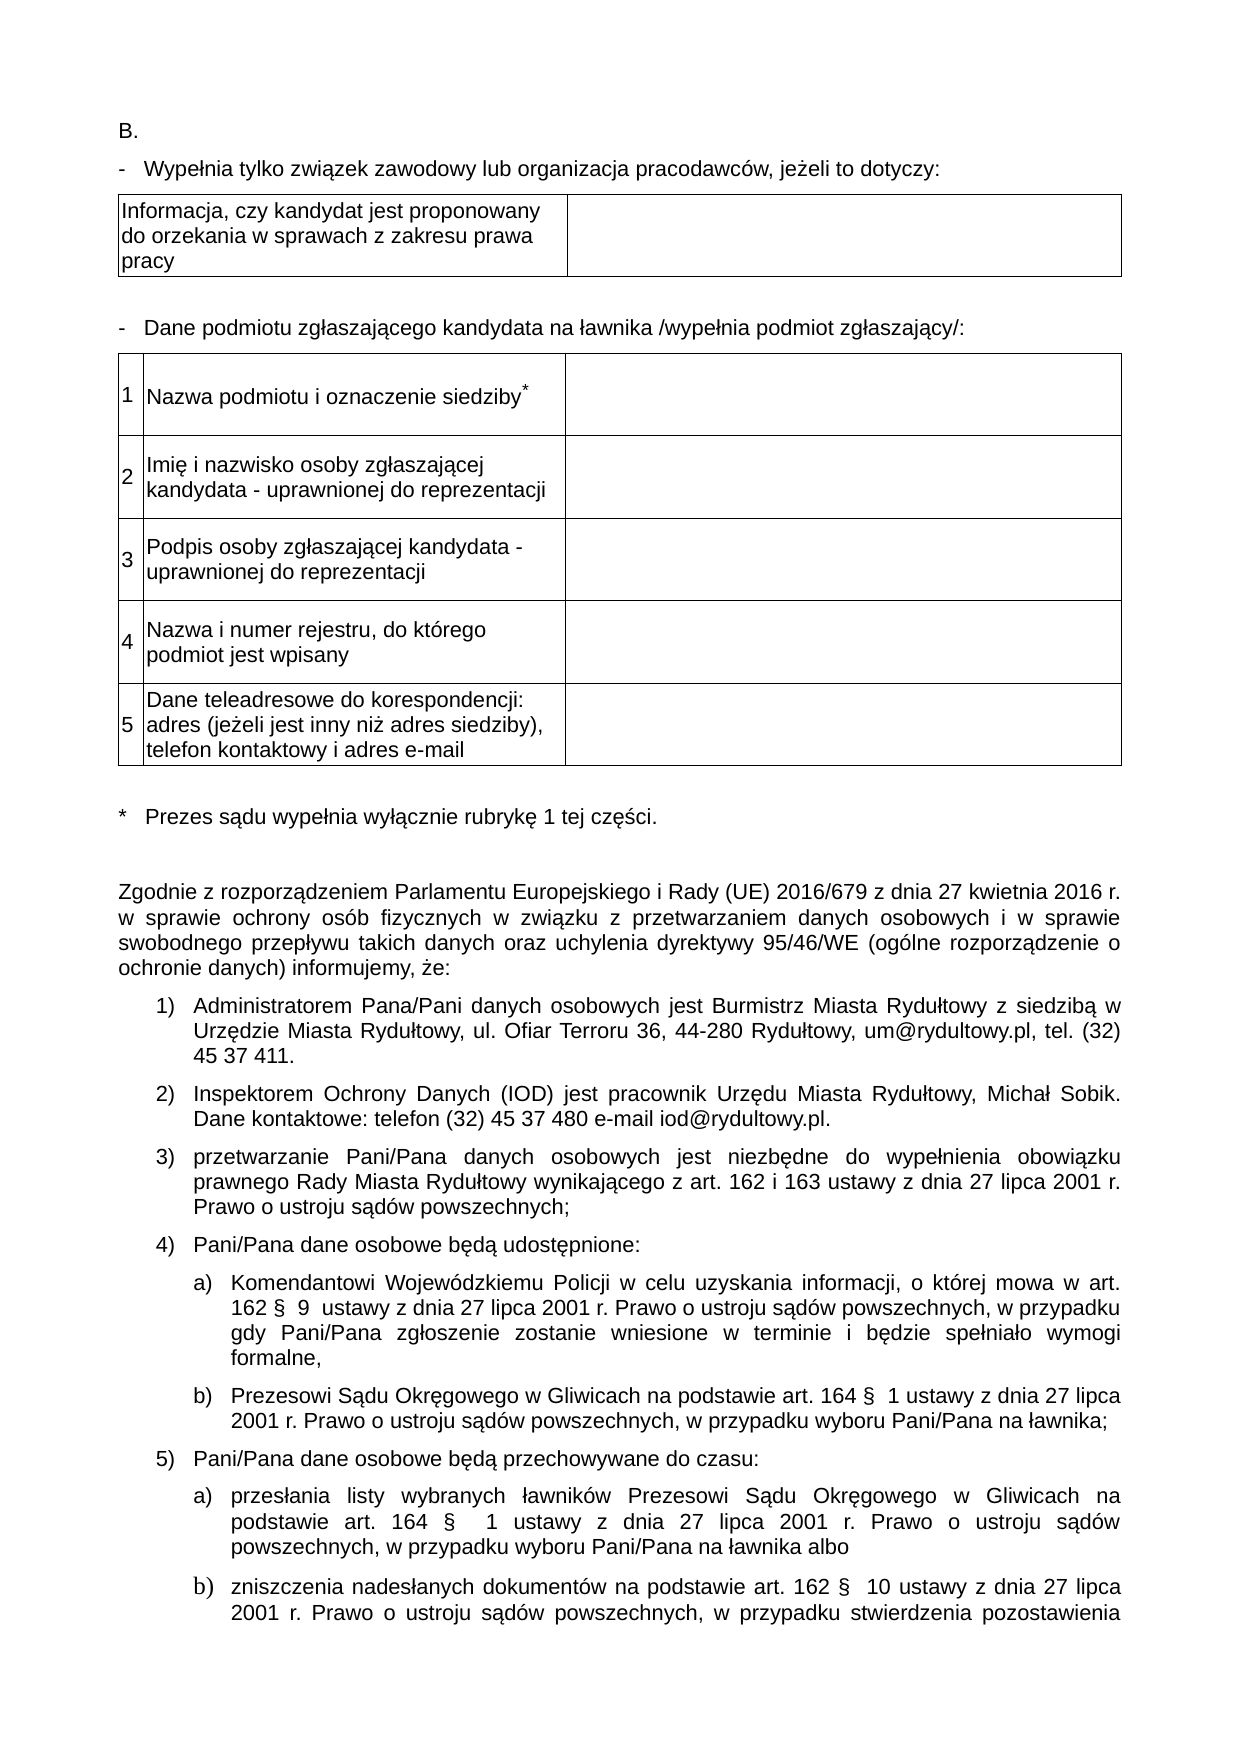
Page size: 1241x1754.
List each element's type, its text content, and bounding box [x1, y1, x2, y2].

table_cell Dane teleadresowe do korespondencji: adres (jeżeli jest inny niż adres siedziby), telefon kontaktowy i adres e-mail [144, 684, 565, 765]
table_header 1 [119, 354, 143, 435]
list Komendantowi Wojewódzkiemu Policji w celu uzyskania informacji, o której mowa w art. 162 § 9 ustawy z dnia 27 lipca 2001 r. Prawo o ustroju sądów powszechnych, w przypadku gdy Pani/Pana zgłoszenie zostanie wniesione w terminie i będzie spełniało wymogi formalne, [193, 1269, 1122, 1370]
text - Wypełnia tylko związek zawodowy lub organizacja pracodawców, jeżeli to dotyczy: [118, 156, 1122, 181]
text * Prezes sądu wypełnia wyłącznie rubrykę 1 tej części. [118, 804, 1122, 829]
list Inspektorem Ochrony Danych (IOD) jest pracownik Urzędu Miasta Rydułtowy, Michał Sobik. Dane kontaktowe: telefon (32) 45 37 480 e-mail iod@rydultowy.pl. [156, 1081, 1122, 1131]
table_cell Imię i nazwisko osoby zgłaszającej kandydata - uprawnionej do reprezentacji [144, 436, 565, 517]
table_cell [566, 684, 1121, 765]
text Zgodnie z rozporządzeniem Parlamentu Europejskiego i Rady (UE) 2016/679 z dnia 27 kwietnia 2016 r. w sprawie ochrony osób fizycznych w związku z przetwarzaniem danych osobowych i w sprawie swobodnego przepływu takich danych oraz uchylenia dyrektywy 95/46/WE (ogólne rozporządzenie o ochronie danych) informujemy, że: [118, 879, 1122, 980]
table_cell 3 [119, 519, 143, 600]
table_cell 5 [119, 684, 143, 765]
table_cell Podpis osoby zgłaszającej kandydata - uprawnionej do reprezentacji [144, 519, 565, 600]
table_header Nazwa podmiotu i oznaczenie siedziby* [144, 354, 565, 435]
text - Dane podmiotu zgłaszającego kandydata na ławnika /wypełnia podmiot zgłaszający/: [118, 315, 1122, 340]
table_header Informacja, czy kandydat jest proponowany do orzekania w sprawach z zakresu prawa pracy [119, 195, 567, 276]
list zniszczenia nadesłanych dokumentów na podstawie art. 162 § 10 ustawy z dnia 27 lipca 2001 r. Prawo o ustroju sądów powszechnych, w przypadku stwierdzenia pozostawienia [193, 1571, 1122, 1625]
table_cell [566, 519, 1121, 600]
list Prezesowi Sądu Okręgowego w Gliwicach na podstawie art. 164 § 1 ustawy z dnia 27 lipca 2001 r. Prawo o ustroju sądów powszechnych, w przypadku wyboru Pani/Pana na ławnika; [193, 1383, 1122, 1433]
table_cell Nazwa i numer rejestru, do którego podmiot jest wpisany [144, 601, 565, 682]
text B. [118, 118, 1122, 143]
list przetwarzanie Pani/Pana danych osobowych jest niezbędne do wypełnienia obowiązku prawnego Rady Miasta Rydułtowy wynikającego z art. 162 i 163 ustawy z dnia 27 lipca 2001 r. Prawo o ustroju sądów powszechnych; [156, 1143, 1122, 1219]
list Pani/Pana dane osobowe będą udostępnione: [156, 1232, 1122, 1257]
table_header [568, 195, 1121, 276]
table_cell 2 [119, 436, 143, 517]
table_header [566, 354, 1121, 435]
table_cell [566, 436, 1121, 517]
list Administratorem Pana/Pani danych osobowych jest Burmistrz Miasta Rydułtowy z siedzibą w Urzędzie Miasta Rydułtowy, ul. Ofiar Terroru 36, 44-280 Rydułtowy, um@rydultowy.pl, tel. (32) 45 37 411. [156, 992, 1122, 1068]
table_cell 4 [119, 601, 143, 682]
table_cell [566, 601, 1121, 682]
list przesłania listy wybranych ławników Prezesowi Sądu Okręgowego w Gliwicach na podstawie art. 164 § 1 ustawy z dnia 27 lipca 2001 r. Prawo o ustroju sądów powszechnych, w przypadku wyboru Pani/Pana na ławnika albo [193, 1483, 1122, 1559]
list Pani/Pana dane osobowe będą przechowywane do czasu: [156, 1446, 1122, 1471]
